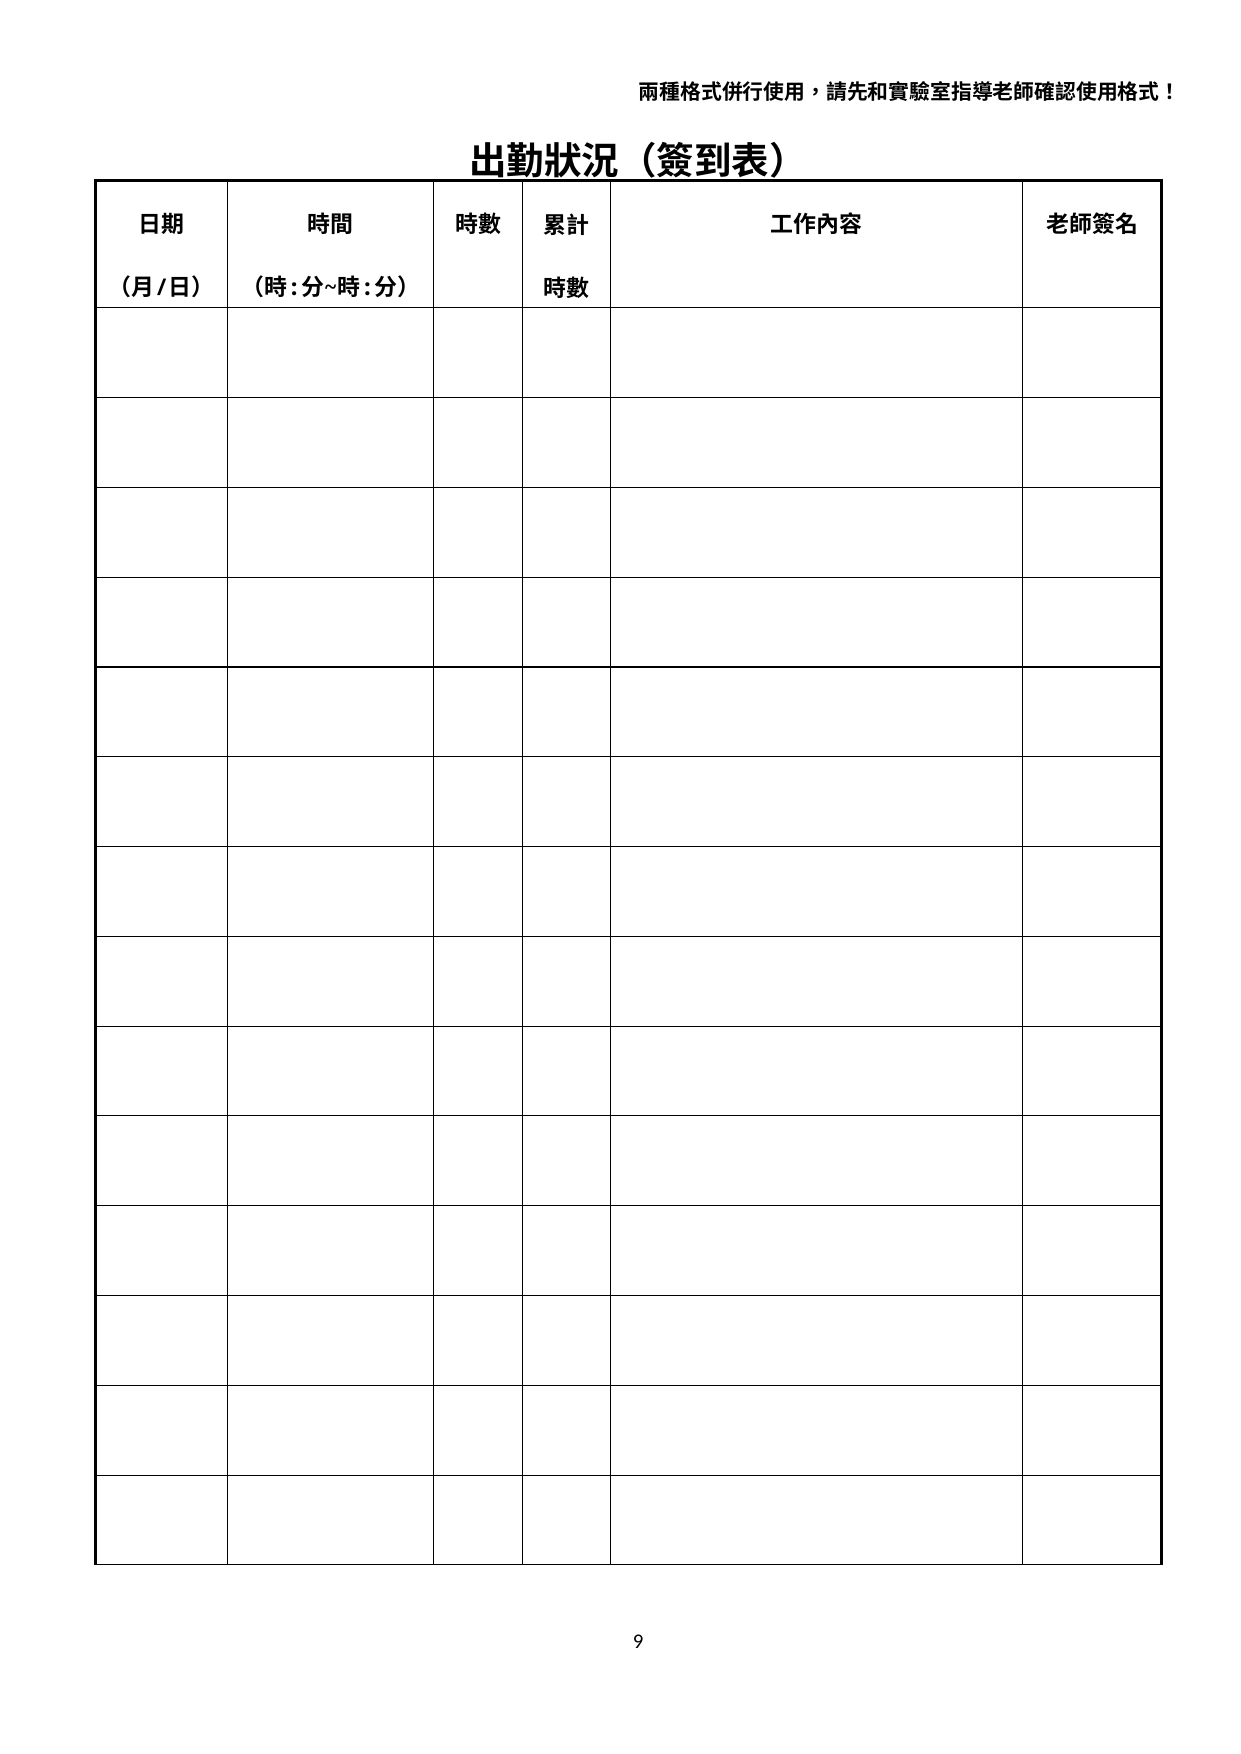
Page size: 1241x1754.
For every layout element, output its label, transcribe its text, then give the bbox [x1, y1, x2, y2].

table_cell [523, 668, 610, 756]
table_cell [97, 1027, 227, 1115]
table_header 工作內容 [611, 182, 1022, 307]
table_cell [228, 847, 433, 936]
table_cell [1023, 1027, 1160, 1115]
table_cell [611, 1027, 1022, 1115]
table_cell [97, 578, 227, 666]
table_cell [523, 1476, 610, 1564]
table_cell [523, 1206, 610, 1295]
table_cell [611, 1476, 1022, 1564]
table_cell [1023, 757, 1160, 846]
table_cell [97, 757, 227, 846]
table_cell [1023, 488, 1160, 577]
table_cell [97, 847, 227, 936]
table_cell [611, 578, 1022, 666]
table_cell [434, 757, 522, 846]
table_cell [523, 488, 610, 577]
table_cell [611, 847, 1022, 936]
table_cell [611, 1116, 1022, 1205]
table_header 時數 [434, 182, 522, 307]
table_cell [228, 398, 433, 487]
table_cell [97, 308, 227, 397]
table_cell [228, 1027, 433, 1115]
table_cell [228, 578, 433, 666]
table_header 老師簽名 [1023, 182, 1160, 307]
table_cell [97, 1296, 227, 1385]
table_cell [611, 398, 1022, 487]
table_cell [97, 1476, 227, 1564]
table_cell [434, 1116, 522, 1205]
table_cell [434, 578, 522, 666]
table_cell [1023, 1476, 1160, 1564]
table_cell [228, 937, 433, 1026]
table_cell [1023, 1116, 1160, 1205]
table_cell [228, 668, 433, 756]
table_cell [1023, 1206, 1160, 1295]
table_cell [611, 488, 1022, 577]
table_cell [523, 308, 610, 397]
table_cell [434, 488, 522, 577]
table_cell [611, 937, 1022, 1026]
table_cell [434, 1476, 522, 1564]
table_cell [97, 1206, 227, 1295]
table_cell [523, 578, 610, 666]
table_cell [523, 937, 610, 1026]
table_cell [523, 398, 610, 487]
table_cell [228, 1476, 433, 1564]
table_cell [434, 1296, 522, 1385]
table_cell [523, 1027, 610, 1115]
table_cell [434, 1386, 522, 1474]
table_cell [97, 1386, 227, 1474]
table_cell [1023, 937, 1160, 1026]
table_cell [611, 1206, 1022, 1295]
table_cell [523, 1296, 610, 1385]
table_header 時間 （時:分~時:分） [228, 182, 433, 307]
text 出勤狀況（簽到表） [96, 117, 1180, 179]
table_cell [611, 757, 1022, 846]
table_cell [1023, 1386, 1160, 1474]
table_cell [228, 1296, 433, 1385]
table_header 累計 時數 [523, 182, 610, 307]
table_cell [97, 1116, 227, 1205]
table_cell [1023, 398, 1160, 487]
table_cell [228, 308, 433, 397]
table_cell [434, 668, 522, 756]
table_cell [523, 1386, 610, 1474]
table_cell [434, 847, 522, 936]
table_cell [1023, 847, 1160, 936]
table_cell [228, 757, 433, 846]
table_cell [228, 1206, 433, 1295]
table_cell [611, 668, 1022, 756]
table_cell [1023, 578, 1160, 666]
table_cell [228, 1386, 433, 1474]
table_cell [434, 308, 522, 397]
table_cell [611, 1386, 1022, 1474]
table_cell [434, 1027, 522, 1115]
table_cell [434, 1206, 522, 1295]
table_cell [523, 847, 610, 936]
table_cell [523, 757, 610, 846]
table_cell [228, 488, 433, 577]
table_cell [611, 308, 1022, 397]
table_cell [1023, 668, 1160, 756]
table_cell [97, 398, 227, 487]
table_cell [434, 398, 522, 487]
table_cell [523, 1116, 610, 1205]
table_cell [228, 1116, 433, 1205]
table_cell [1023, 1296, 1160, 1385]
table_cell [97, 488, 227, 577]
table_header 日期 （月/日） [97, 182, 227, 307]
table_cell [1023, 308, 1160, 397]
table_cell [434, 937, 522, 1026]
table_cell [611, 1296, 1022, 1385]
table_cell [97, 937, 227, 1026]
table_cell [97, 668, 227, 756]
